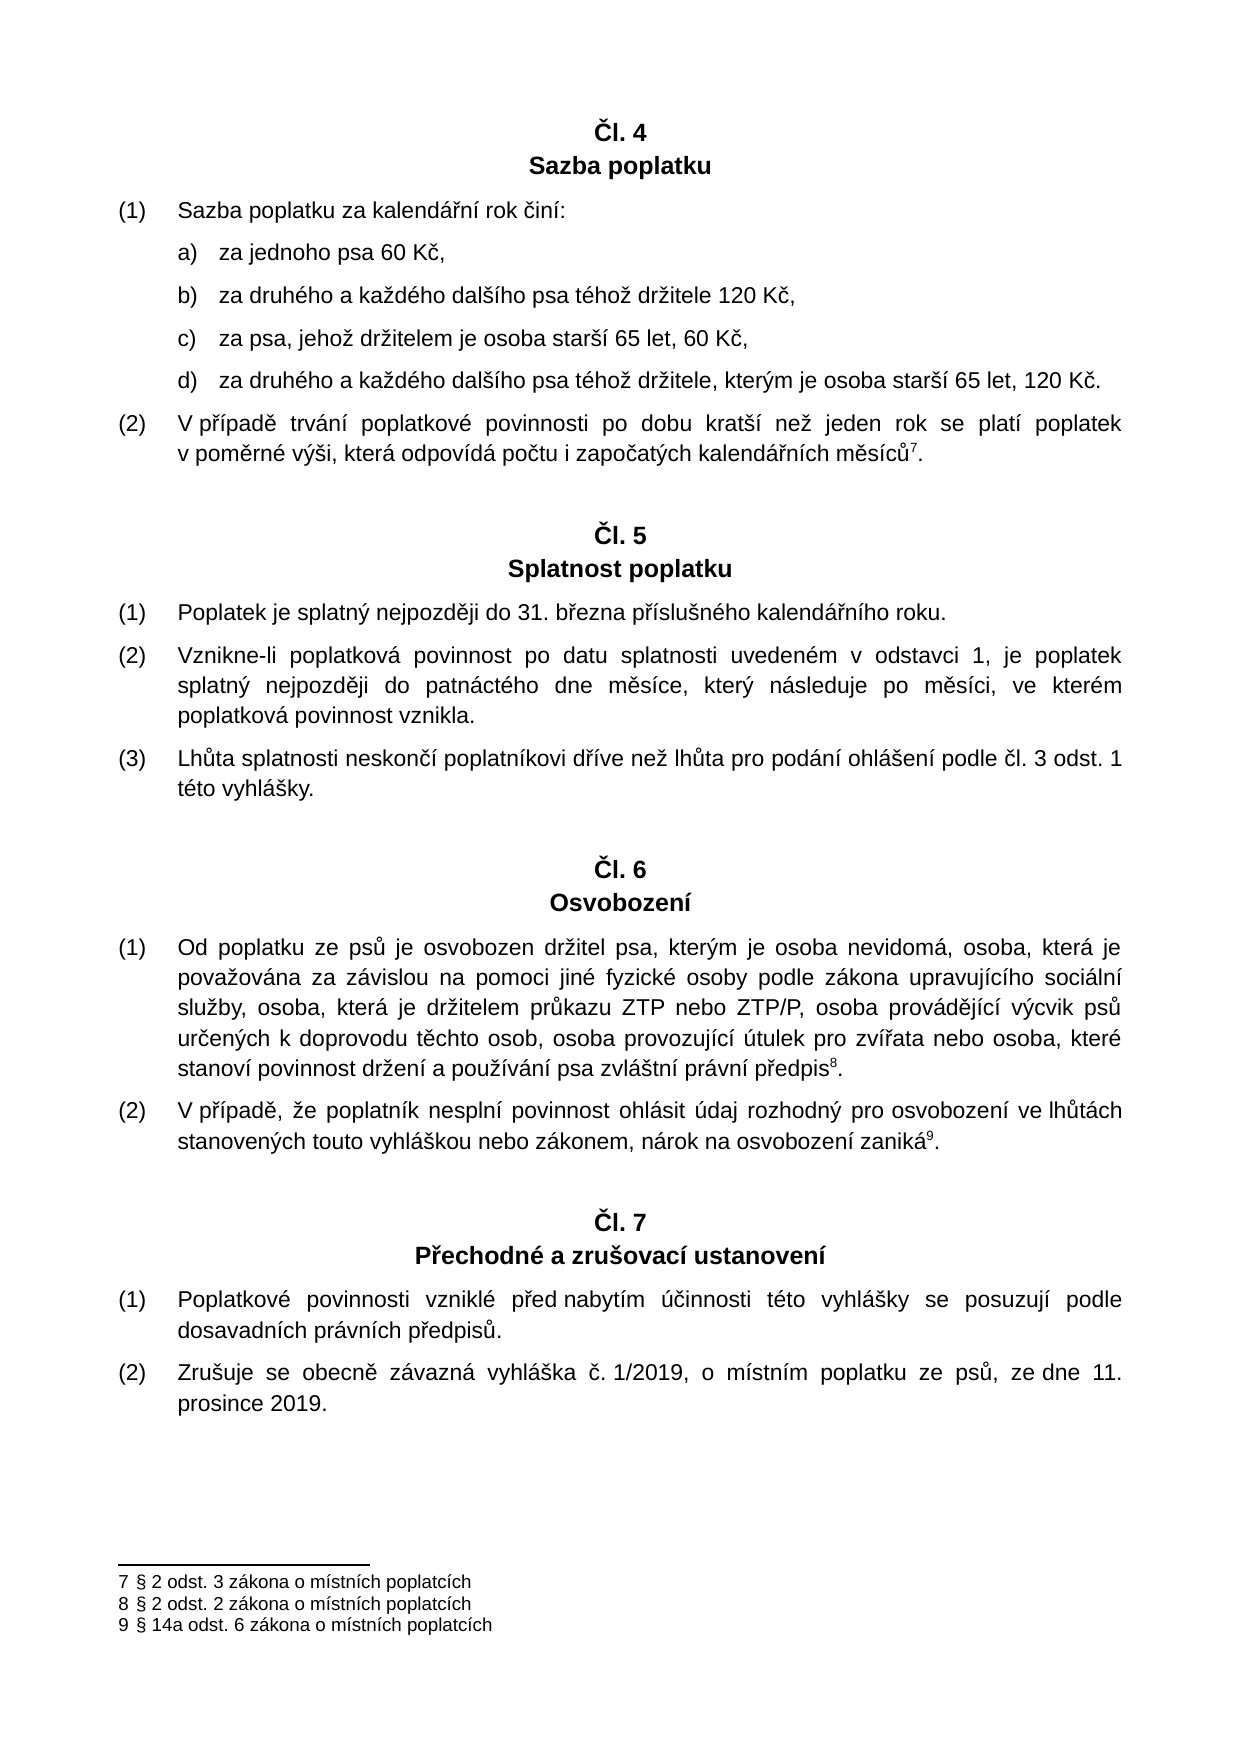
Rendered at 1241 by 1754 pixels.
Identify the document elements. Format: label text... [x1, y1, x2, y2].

list § 2 odst. 3 zákona o místních poplatcích [118, 1571, 1122, 1592]
list za jednoho psa 60 Kč, [177, 239, 1122, 266]
list Sazba poplatku za kalendářní rok činí: [118, 197, 1122, 223]
subtitle Čl. 7 Přechodné a zrušovací ustanovení [118, 1208, 1122, 1270]
list za druhého a každého dalšího psa téhož držitele 120 Kč, [177, 282, 1122, 308]
list Vznikne-li poplatková povinnost po datu splatnosti uvedeném v odstavci 1, je poplatek splatný nejpozději do patnáctého dne měsíce, který následuje po měsíci, ve kterém poplatková povinnost vznikla. [118, 642, 1122, 729]
list V případě trvání poplatkové povinnosti po dobu kratší než jeden rok se platí poplatek v poměrné výši, která odpovídá počtu i započatých kalendářních měsíců. [118, 410, 1122, 467]
list Zrušuje se obecně závazná vyhláška č. 1/2019, o místním poplatku ze psů, ze dne 11. prosince 2019. [118, 1359, 1122, 1416]
list Poplatek je splatný nejpozději do 31. března příslušného kalendářního roku. [118, 599, 1122, 626]
list § 2 odst. 2 zákona o místních poplatcích [118, 1592, 1122, 1614]
list V případě, že poplatník nesplní povinnost ohlásit údaj rozhodný pro osvobození ve lhůtách stanovených touto vyhláškou nebo zákonem, nárok na osvobození zaniká. [118, 1097, 1122, 1154]
list Poplatkové povinnosti vzniklé před nabytím účinnosti této vyhlášky se posuzují podle dosavadních právních předpisů. [118, 1286, 1122, 1343]
subtitle Čl. 4 Sazba poplatku [118, 118, 1122, 180]
subtitle Čl. 6 Osvobození [118, 855, 1122, 917]
list Od poplatku ze psů je osvobozen držitel psa, kterým je osoba nevidomá, osoba, která je považována za závislou na pomoci jiné fyzické osoby podle zákona upravujícího sociální služby, osoba, která je držitelem průkazu ZTP nebo ZTP/P, osoba provádějící výcvik psů určených k doprovodu těchto osob, osoba provozující útulek pro zvířata nebo osoba, které stanoví povinnost držení a používání psa zvláštní právní předpis. [118, 934, 1122, 1081]
subtitle Čl. 5 Splatnost poplatku [118, 521, 1122, 582]
list za psa, jehož držitelem je osoba starší 65 let, 60 Kč, [177, 325, 1122, 351]
list Lhůta splatnosti neskončí poplatníkovi dříve než lhůta pro podání ohlášení podle čl. 3 odst. 1 této vyhlášky. [118, 745, 1122, 802]
list § 14a odst. 6 zákona o místních poplatcích [118, 1614, 1122, 1635]
list za druhého a každého dalšího psa téhož držitele, kterým je osoba starší 65 let, 120 Kč. [177, 367, 1122, 394]
